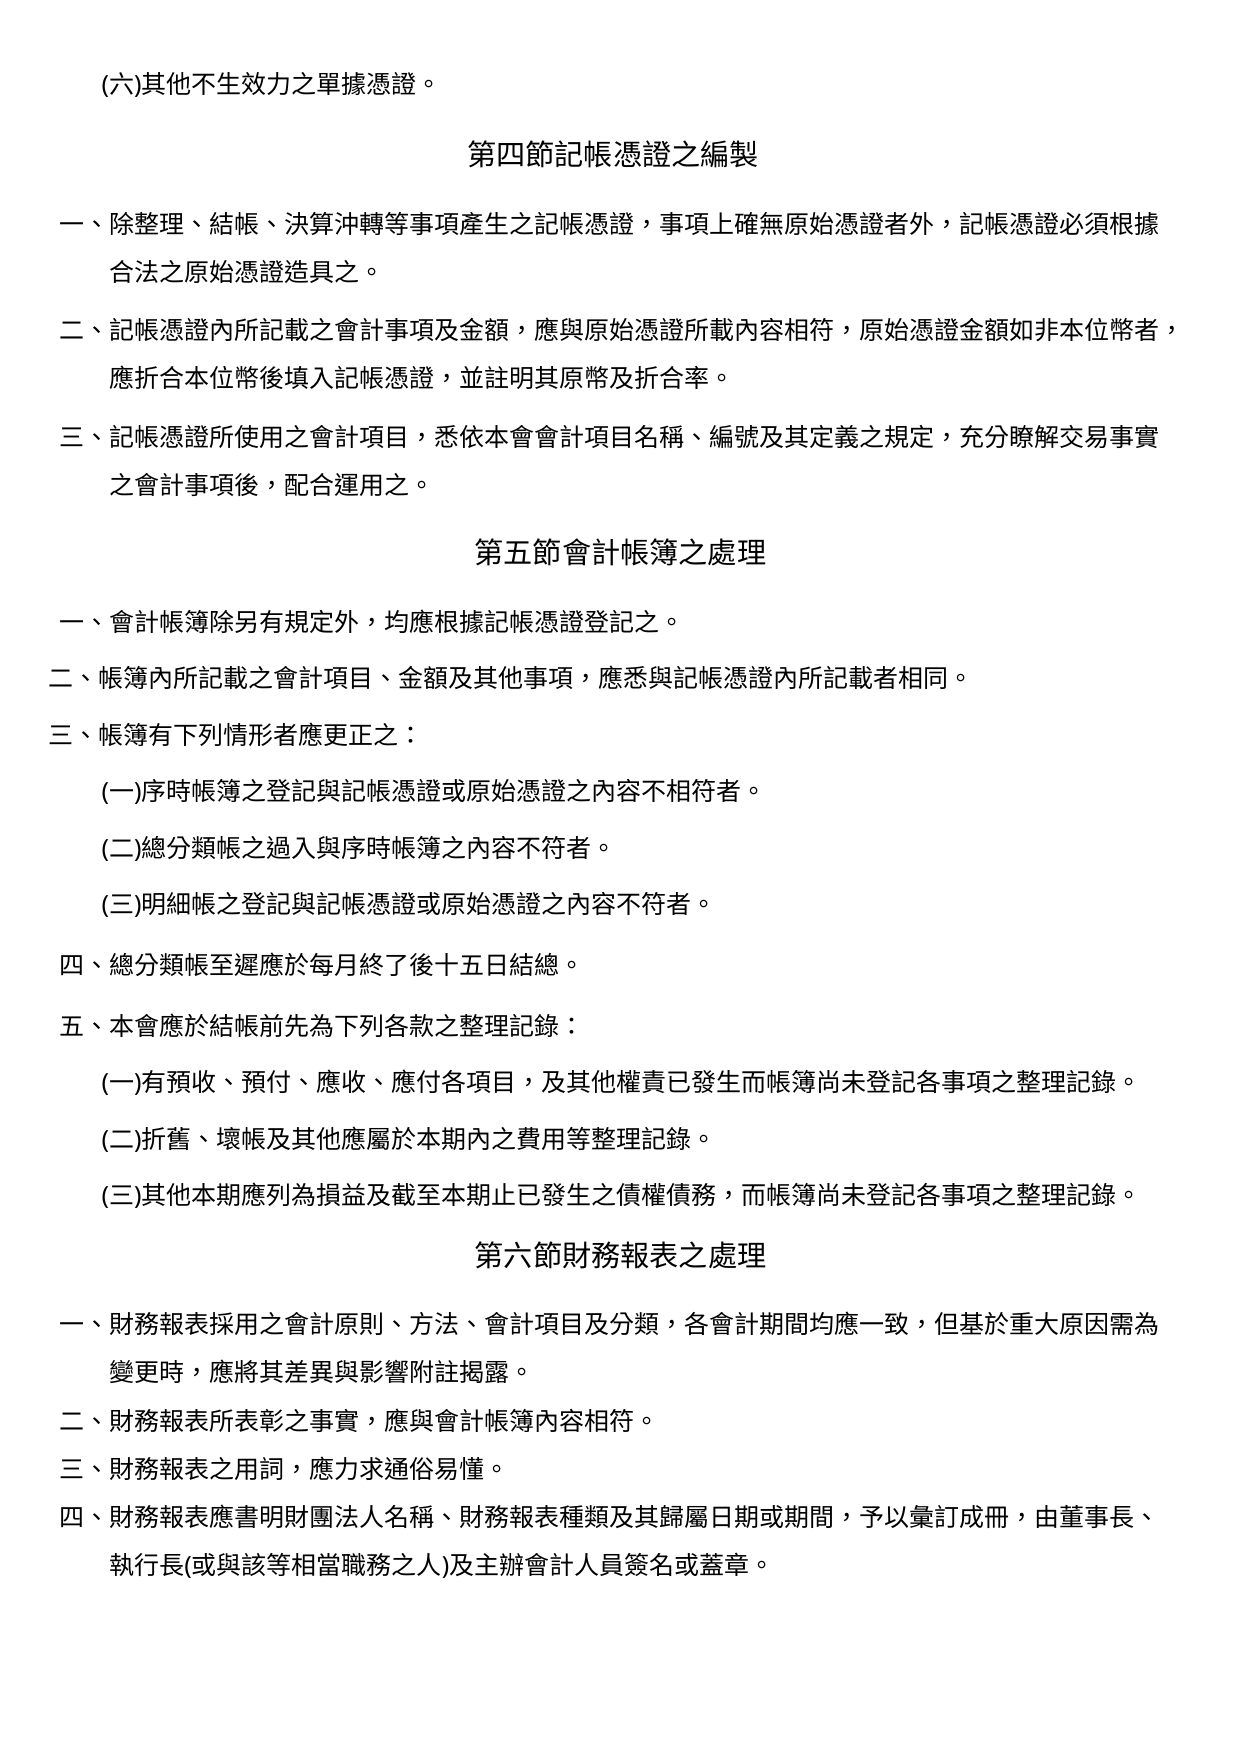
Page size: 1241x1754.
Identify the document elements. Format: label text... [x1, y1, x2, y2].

text 四、總分類帳至遲應於每月終了後十五日結總。 [59, 946, 732, 982]
text 一、財務報表採用之會計原則、方法、會計項目及分類，各會計期間均應一致，但基於重大原因需為變更時，應將其差異與影響附註揭露。 [59, 1305, 1182, 1389]
text 二、帳簿內所記載之會計項目、金額及其他事項，應悉與記帳憑證內所記載者相同。 [48, 659, 1182, 695]
text (一)序時帳簿之登記與記帳憑證或原始憑證之內容不相符者。 [101, 772, 1125, 808]
text (六)其他不生效力之單據憑證。 [101, 64, 1184, 101]
text 三、記帳憑證所使用之會計項目，悉依本會會計項目名稱、編號及其定義之規定，充分瞭解交易事實之會計事項後，配合運用之。 [59, 417, 1182, 502]
text (三)其他本期應列為損益及截至本期止已發生之債權債務，而帳簿尚未登記各事項之整理記錄。 [101, 1176, 1184, 1212]
text (二)折舊、壞帳及其他應屬於本期內之費用等整理記錄。 [101, 1119, 1184, 1156]
subtitle 第六節財務報表之處理 [48, 1232, 1193, 1274]
text 四、財務報表應書明財團法人名稱、財務報表種類及其歸屬日期或期間，予以彙訂成冊，由董事長、執行長(或與該等相當職務之人)及主辦會計人員簽名或蓋章。 [59, 1497, 1182, 1582]
subtitle 第五節會計帳簿之處理 [160, 530, 1080, 572]
text 二、記帳憑證內所記載之會計事項及金額，應與原始憑證所載內容相符，原始憑證金額如非本位幣者，應折合本位幣後填入記帳憑證，並註明其原幣及折合率。 [59, 311, 1182, 395]
text 五、本會應於結帳前先為下列各款之整理記錄： [59, 1006, 732, 1043]
text 一、會計帳簿除另有規定外，均應根據記帳憑證登記之。 [59, 602, 1182, 639]
text (一)有預收、預付、應收、應付各項目，及其他權責已發生而帳簿尚未登記各事項之整理記錄。 [101, 1063, 1184, 1099]
text (三)明細帳之登記與記帳憑證或原始憑證之內容不符者。 [101, 885, 1125, 921]
text (二)總分類帳之過入與序時帳簿之內容不符者。 [101, 828, 1125, 864]
text 二、財務報表所表彰之事實，應與會計帳簿內容相符。 [59, 1401, 1182, 1437]
text 三、財務報表之用詞，應力求通俗易懂。 [59, 1449, 1182, 1485]
text 三、帳簿有下列情形者應更正之： [48, 715, 1182, 752]
subtitle 第四節記帳憑證之編製 [59, 132, 1194, 174]
text 一、除整理、結帳、決算沖轉等事項產生之記帳憑證，事項上確無原始憑證者外，記帳憑證必須根據合法之原始憑證造具之。 [59, 204, 1182, 289]
